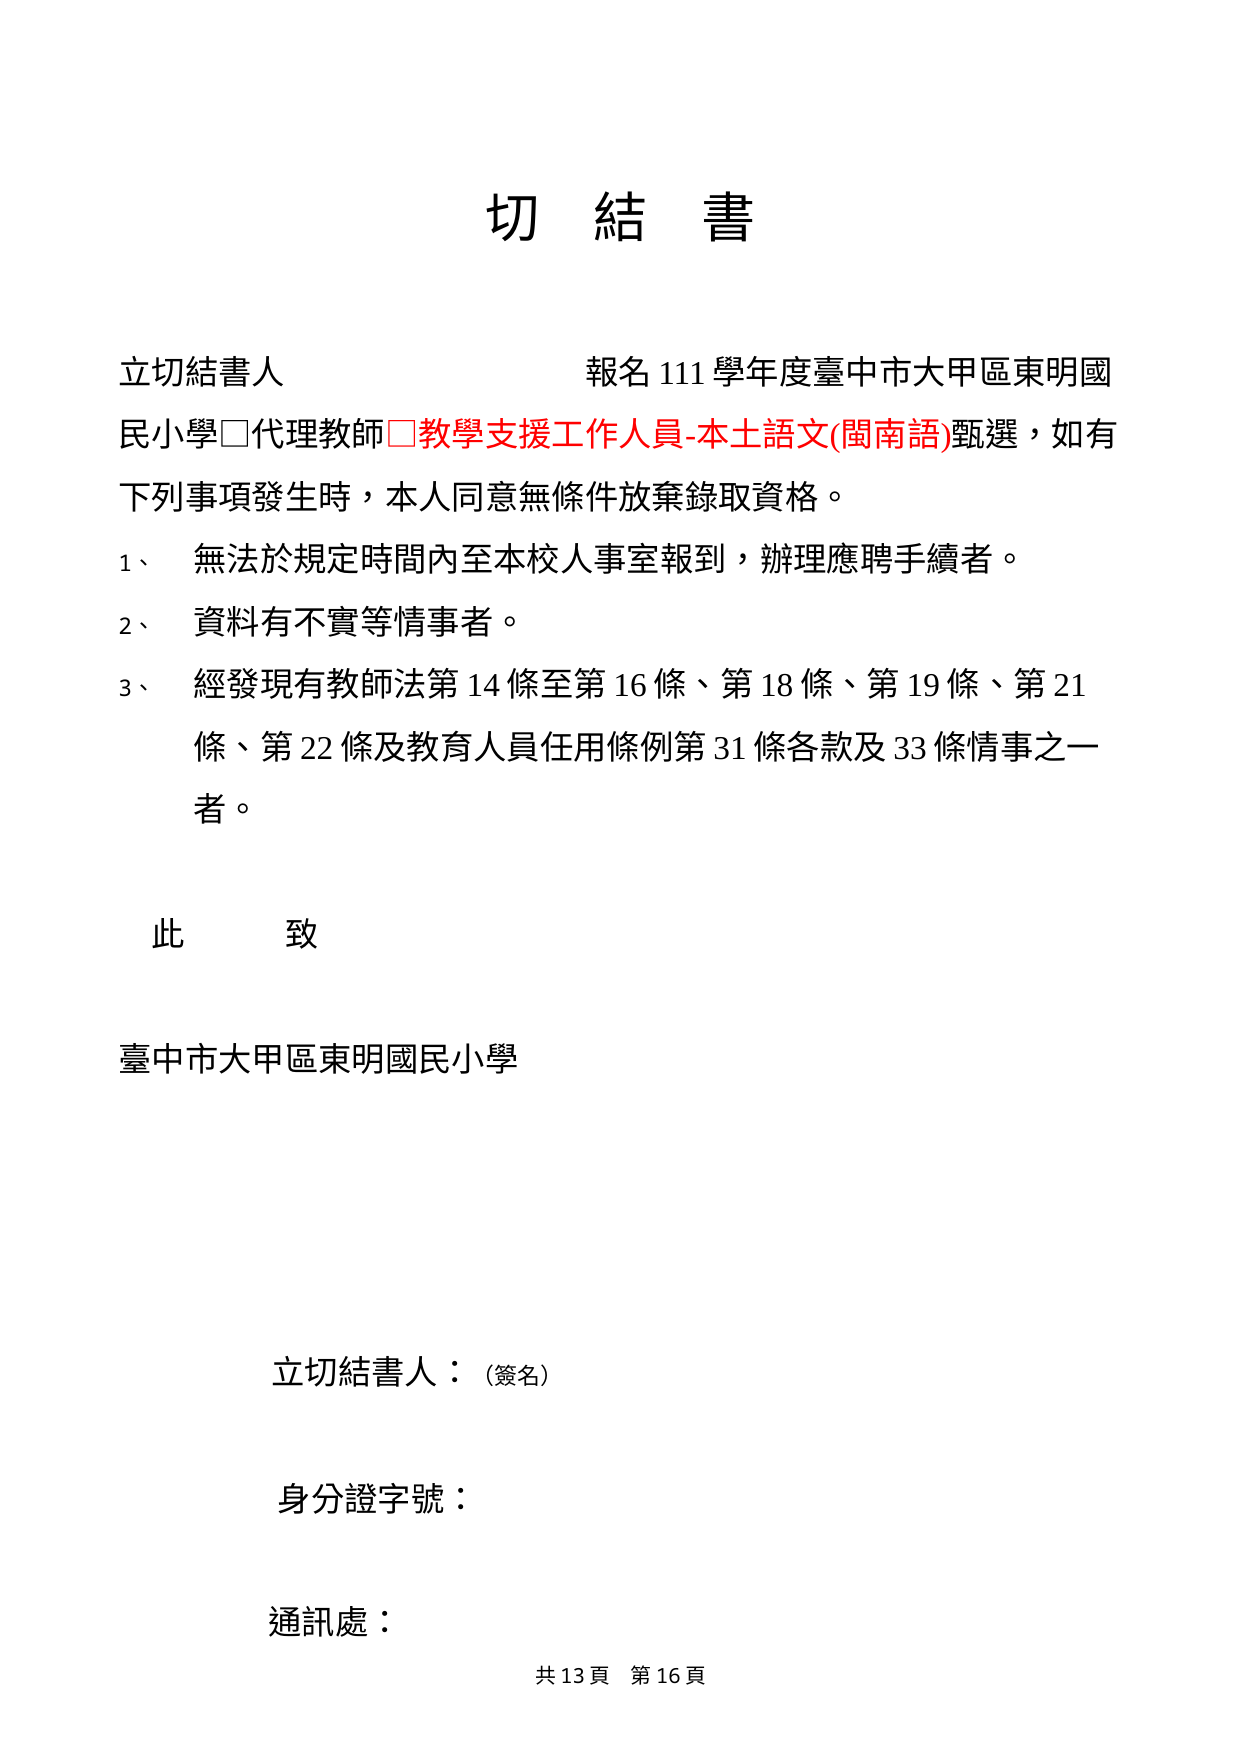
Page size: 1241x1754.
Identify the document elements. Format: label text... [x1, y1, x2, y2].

list 資料有不實等情事者。 [118, 578, 1122, 641]
text 身分證字號： [118, 1453, 1122, 1516]
text 通訊處： [118, 1578, 1122, 1641]
text 立切結書人 報名111學年度臺中市大甲區東明國民小學□代理教師□教學支援工作人員-本土語文(閩南語)甄選，如有下列事項發生時，本人同意無條件放棄錄取資格。 [118, 328, 1122, 516]
list 無法於規定時間內至本校人事室報到，辦理應聘手續者。 [118, 516, 1122, 578]
text 此 致 [118, 891, 1122, 953]
text 臺中市大甲區東明國民小學 [118, 1016, 1122, 1078]
text 立切結書人：（簽名） [118, 1328, 1122, 1391]
list 經發現有教師法第14條至第16條、第18條、第19條、第21條、第22條及教育人員任用條例第31條各款及33條情事之一者。 [118, 641, 1122, 828]
text 切 結 書 [118, 141, 1122, 266]
